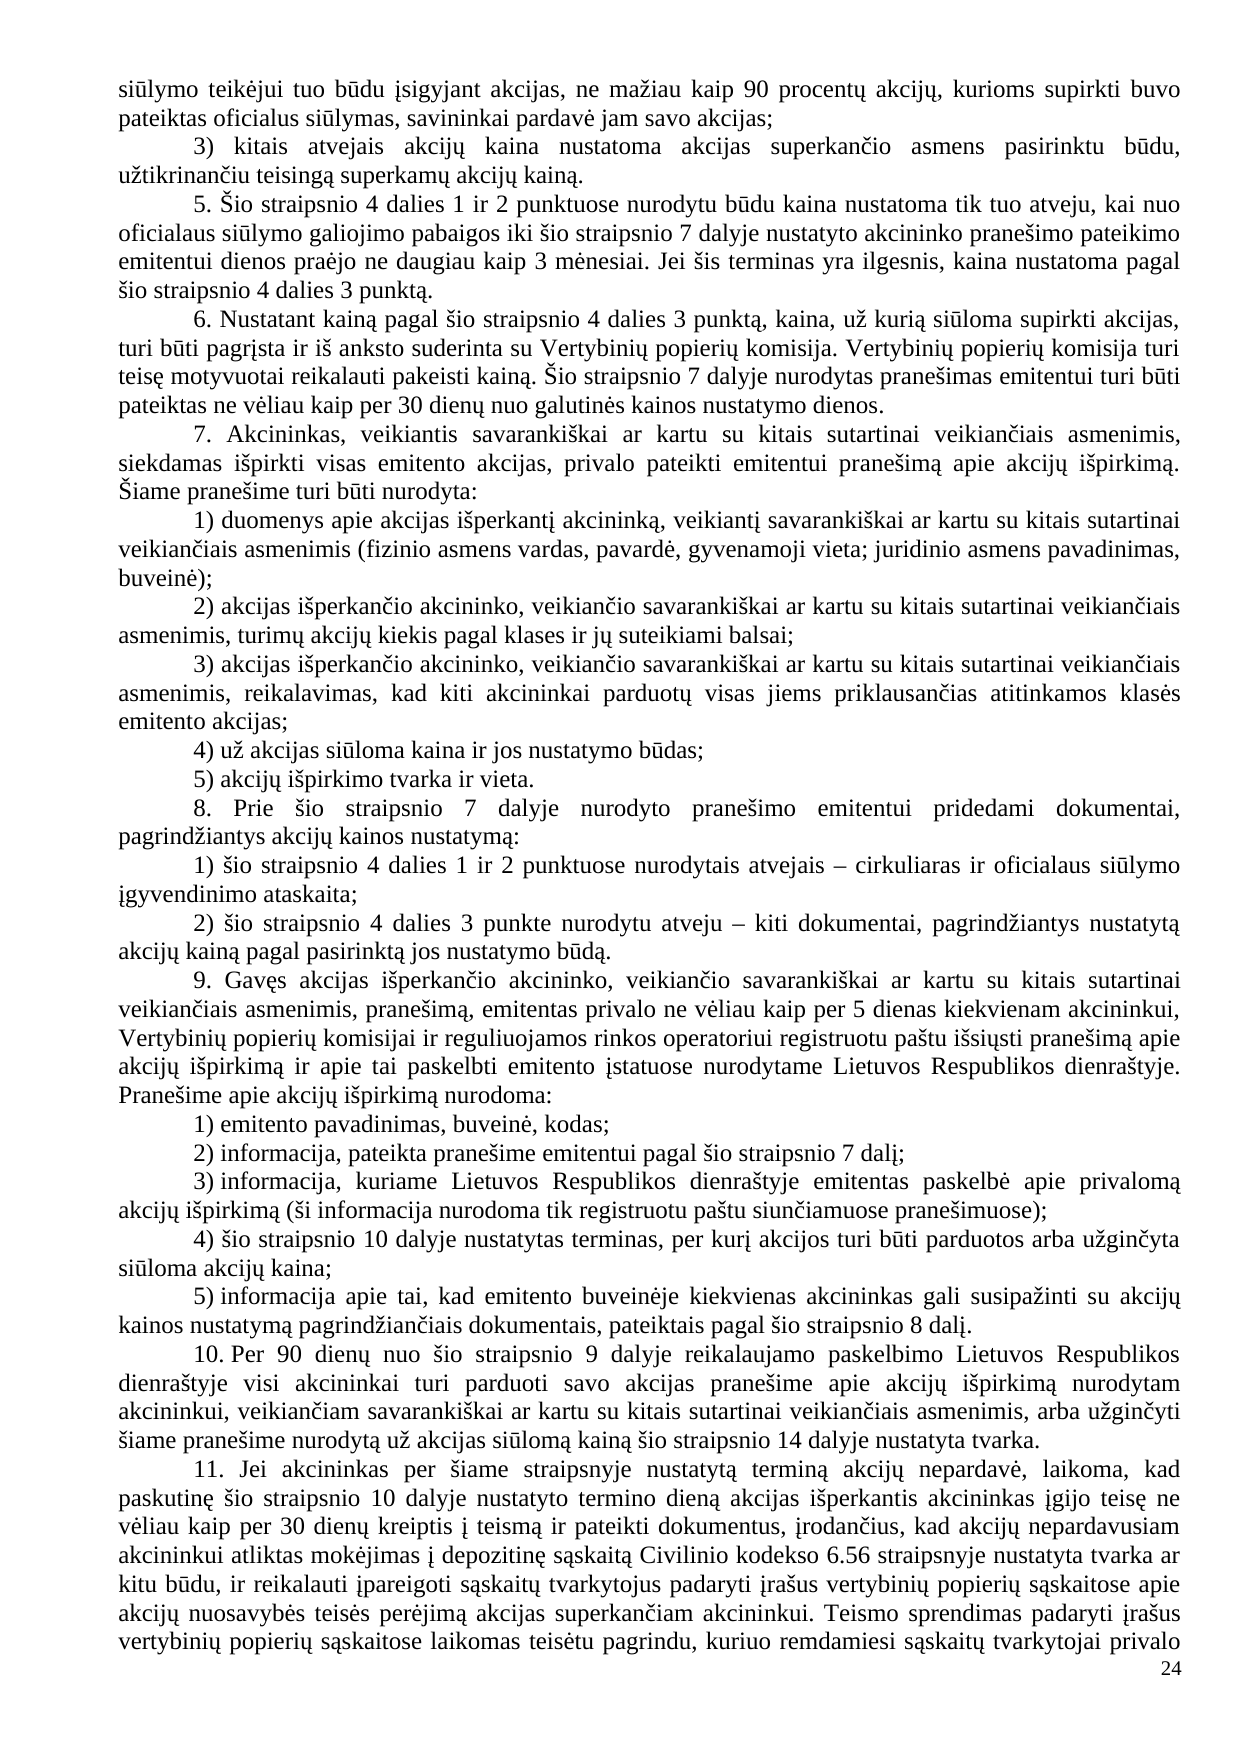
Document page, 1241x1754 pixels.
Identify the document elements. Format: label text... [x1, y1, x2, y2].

text 11. Jei akcininkas per šiame straipsnyje nustatytą terminą akcijų nepardavė, laikoma, kad paskutinę šio straipsnio 10 dalyje nustatyto termino dieną akcijas išperkantis akcininkas įgijo teisę ne vėliau kaip per 30 dienų kreiptis į teismą ir pateikti dokumentus, įrodančius, kad akcijų nepardavusiam akcininkui atliktas mokėjimas į depozitinę sąskaitą Civilinio kodekso 6.56 straipsnyje nustatyta tvarka ar kitu būdu, ir reikalauti įpareigoti sąskaitų tvarkytojus padaryti įrašus vertybinių popierių sąskaitose apie akcijų nuosavybės teisės perėjimą akcijas superkančiam akcininkui. Teismo sprendimas padaryti įrašus vertybinių popierių sąskaitose laikomas teisėtu pagrindu, kuriuo remdamiesi sąskaitų tvarkytojai privalo [118, 1454, 1182, 1655]
text 9. Gavęs akcijas išperkančio akcininko, veikiančio savarankiškai ar kartu su kitais sutartinai veikiančiais asmenimis, pranešimą, emitentas privalo ne vėliau kaip per 5 dienas kiekvienam akcininkui, Vertybinių popierių komisijai ir reguliuojamos rinkos operatoriui registruotu paštu išsiųsti pranešimą apie akcijų išpirkimą ir apie tai paskelbti emitento įstatuose nurodytame Lietuvos Respublikos dienraštyje. Pranešime apie akcijų išpirkimą nurodoma: [118, 965, 1182, 1109]
text siūlymo teikėjui tuo būdu įsigyjant akcijas, ne mažiau kaip 90 procentų akcijų, kurioms supirkti buvo pateiktas oficialus siūlymas, savininkai pardavė jam savo akcijas; [118, 74, 1182, 131]
text 5) akcijų išpirkimo tvarka ir vieta. [118, 764, 1182, 793]
text 4) už akcijas siūloma kaina ir jos nustatymo būdas; [118, 735, 1182, 764]
text 10. Per 90 dienų nuo šio straipsnio 9 dalyje reikalaujamo paskelbimo Lietuvos Respublikos dienraštyje visi akcininkai turi parduoti savo akcijas pranešime apie akcijų išpirkimą nurodytam akcininkui, veikiančiam savarankiškai ar kartu su kitais sutartinai veikiančiais asmenimis, arba užginčyti šiame pranešime nurodytą už akcijas siūlomą kainą šio straipsnio 14 dalyje nustatyta tvarka. [118, 1339, 1182, 1454]
text 3) kitais atvejais akcijų kaina nustatoma akcijas superkančio asmens pasirinktu būdu, užtikrinančiu teisingą superkamų akcijų kainą. [118, 131, 1182, 189]
text 6. Nustatant kainą pagal šio straipsnio 4 dalies 3 punktą, kaina, už kurią siūloma supirkti akcijas, turi būti pagrįsta ir iš anksto suderinta su Vertybinių popierių komisija. Vertybinių popierių komisija turi teisę motyvuotai reikalauti pakeisti kainą. Šio straipsnio 7 dalyje nurodytas pranešimas emitentui turi būti pateiktas ne vėliau kaip per 30 dienų nuo galutinės kainos nustatymo dienos. [118, 304, 1182, 419]
text 1) duomenys apie akcijas išperkantį akcininką, veikiantį savarankiškai ar kartu su kitais sutartinai veikiančiais asmenimis (fizinio asmens vardas, pavardė, gyvenamoji vieta; juridinio asmens pavadinimas, buveinė); [118, 505, 1182, 591]
text 4) šio straipsnio 10 dalyje nustatytas terminas, per kurį akcijos turi būti parduotos arba užginčyta siūloma akcijų kaina; [118, 1224, 1182, 1281]
text 1) emitento pavadinimas, buveinė, kodas; [118, 1109, 1182, 1138]
text 2) informacija, pateikta pranešime emitentui pagal šio straipsnio 7 dalį; [118, 1138, 1182, 1166]
text 7. Akcininkas, veikiantis savarankiškai ar kartu su kitais sutartinai veikiančiais asmenimis, siekdamas išpirkti visas emitento akcijas, privalo pateikti emitentui pranešimą apie akcijų išpirkimą. Šiame pranešime turi būti nurodyta: [118, 419, 1182, 505]
text 5) informacija apie tai, kad emitento buveinėje kiekvienas akcininkas gali susipažinti su akcijų kainos nustatymą pagrindžiančiais dokumentais, pateiktais pagal šio straipsnio 8 dalį. [118, 1281, 1182, 1339]
text 5. Šio straipsnio 4 dalies 1 ir 2 punktuose nurodytu būdu kaina nustatoma tik tuo atveju, kai nuo oficialaus siūlymo galiojimo pabaigos iki šio straipsnio 7 dalyje nustatyto akcininko pranešimo pateikimo emitentui dienos praėjo ne daugiau kaip 3 mėnesiai. Jei šis terminas yra ilgesnis, kaina nustatoma pagal šio straipsnio 4 dalies 3 punktą. [118, 189, 1182, 304]
text 3) informacija, kuriame Lietuvos Respublikos dienraštyje emitentas paskelbė apie privalomą akcijų išpirkimą (ši informacija nurodoma tik registruotu paštu siunčiamuose pranešimuose); [118, 1166, 1182, 1224]
text 8. Prie šio straipsnio 7 dalyje nurodyto pranešimo emitentui pridedami dokumentai, pagrindžiantys akcijų kainos nustatymą: [118, 793, 1182, 850]
text 2) šio straipsnio 4 dalies 3 punkte nurodytu atveju – kiti dokumentai, pagrindžiantys nustatytą akcijų kainą pagal pasirinktą jos nustatymo būdą. [118, 908, 1182, 965]
text 2) akcijas išperkančio akcininko, veikiančio savarankiškai ar kartu su kitais sutartinai veikiančiais asmenimis, turimų akcijų kiekis pagal klases ir jų suteikiami balsai; [118, 591, 1182, 649]
text 1) šio straipsnio 4 dalies 1 ir 2 punktuose nurodytais atvejais – cirkuliaras ir oficialaus siūlymo įgyvendinimo ataskaita; [118, 850, 1182, 908]
text 3) akcijas išperkančio akcininko, veikiančio savarankiškai ar kartu su kitais sutartinai veikiančiais asmenimis, reikalavimas, kad kiti akcininkai parduotų visas jiems priklausančias atitinkamos klasės emitento akcijas; [118, 649, 1182, 735]
